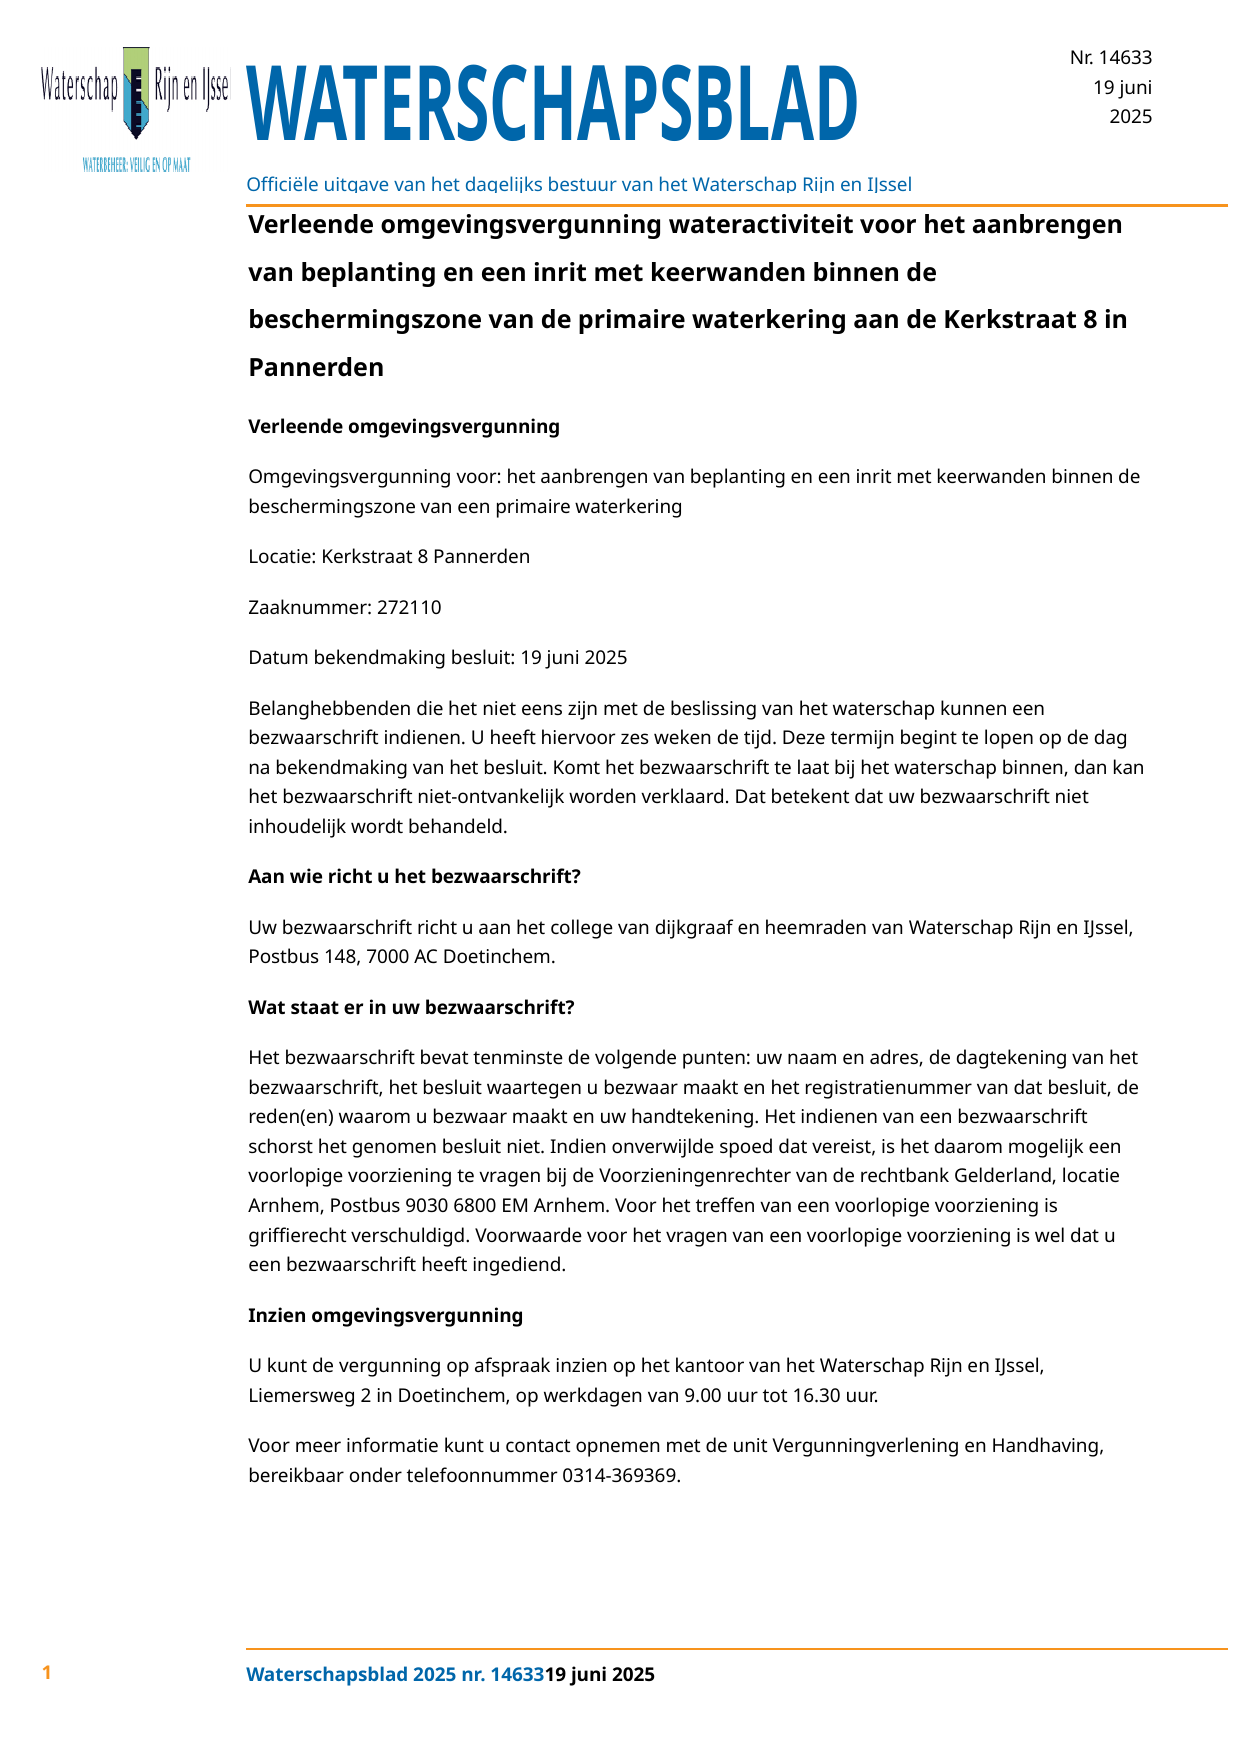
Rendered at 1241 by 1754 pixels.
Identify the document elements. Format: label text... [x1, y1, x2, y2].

text Datum bekendmaking besluit: 19 juni 2025 [248, 644, 1152, 670]
text Locatie: Kerkstraat 8 Pannerden [248, 543, 1152, 569]
text Uw bezwaarschrift richt u aan het college van dijkgraaf en heemraden van Waterschap Rijn en IJssel, Postbus 148, 7000 AC Doetinchem. [248, 914, 1152, 969]
text Aan wie richt u het bezwaarschrift? [248, 863, 1152, 889]
text Wat staat er in uw bezwaarschrift? [248, 994, 1152, 1020]
text U kunt de vergunning op afspraak inzien op het kantoor van het Waterschap Rijn en IJssel, Liemersweg 2 in Doetinchem, op werkdagen van 9.00 uur tot 16.30 uur. [248, 1352, 1152, 1408]
text Inzien omgevingsvergunning [248, 1302, 1152, 1328]
text Omgevingsvergunning voor: het aanbrengen van beplanting en een inrit met keerwanden binnen de beschermingszone van een primaire waterkering [248, 463, 1152, 519]
picture [41, 47, 231, 172]
text Voor meer informatie kunt u contact opnemen met de unit Vergunningverlening en Handhaving, bereikbaar onder telefoonnummer 0314-369369. [248, 1432, 1152, 1488]
text Verleende omgevingsvergunning [248, 413, 1152, 439]
text Het bezwaarschrift bevat tenminste de volgende punten: uw naam en adres, de dagtekening van het bezwaarschrift, het besluit waartegen u bezwaar maakt en het registratienummer van dat besluit, de reden(en) waarom u bezwaar maakt en uw handtekening. Het indienen van een bezwaarschrift schorst het genomen besluit niet. Indien onverwijlde spoed dat vereist, is het daarom mogelijk een voorlopige voorziening te vragen bij de Voorzieningenrechter van de rechtbank Gelderland, locatie Arnhem, Postbus 9030 6800 EM Arnhem. Voor het treffen van een voorlopige voorziening is griffierecht verschuldigd. Voorwaarde voor het vragen van een voorlopige voorziening is wel dat u een bezwaarschrift heeft ingediend. [248, 1044, 1152, 1277]
text Belanghebbenden die het niet eens zijn met de beslissing van het waterschap kunnen een bezwaarschrift indienen. U heeft hiervoor zes weken de tijd. Deze termijn begint te lopen op de dag na bekendmaking van het besluit. Komt het bezwaarschrift te laat bij het waterschap binnen, dan kan het bezwaarschrift niet-ontvankelijk worden verklaard. Dat betekent dat uw bezwaarschrift niet inhoudelijk wordt behandeld. [248, 695, 1152, 839]
text Zaaknummer: 272110 [248, 594, 1152, 620]
text Verleende omgevingsvergunning wateractiviteit voor het aanbrengen van beplanting en een inrit met keerwanden binnen de beschermingszone van de primaire waterkering aan de Kerkstraat 8 in Pannerden [248, 207, 1152, 384]
